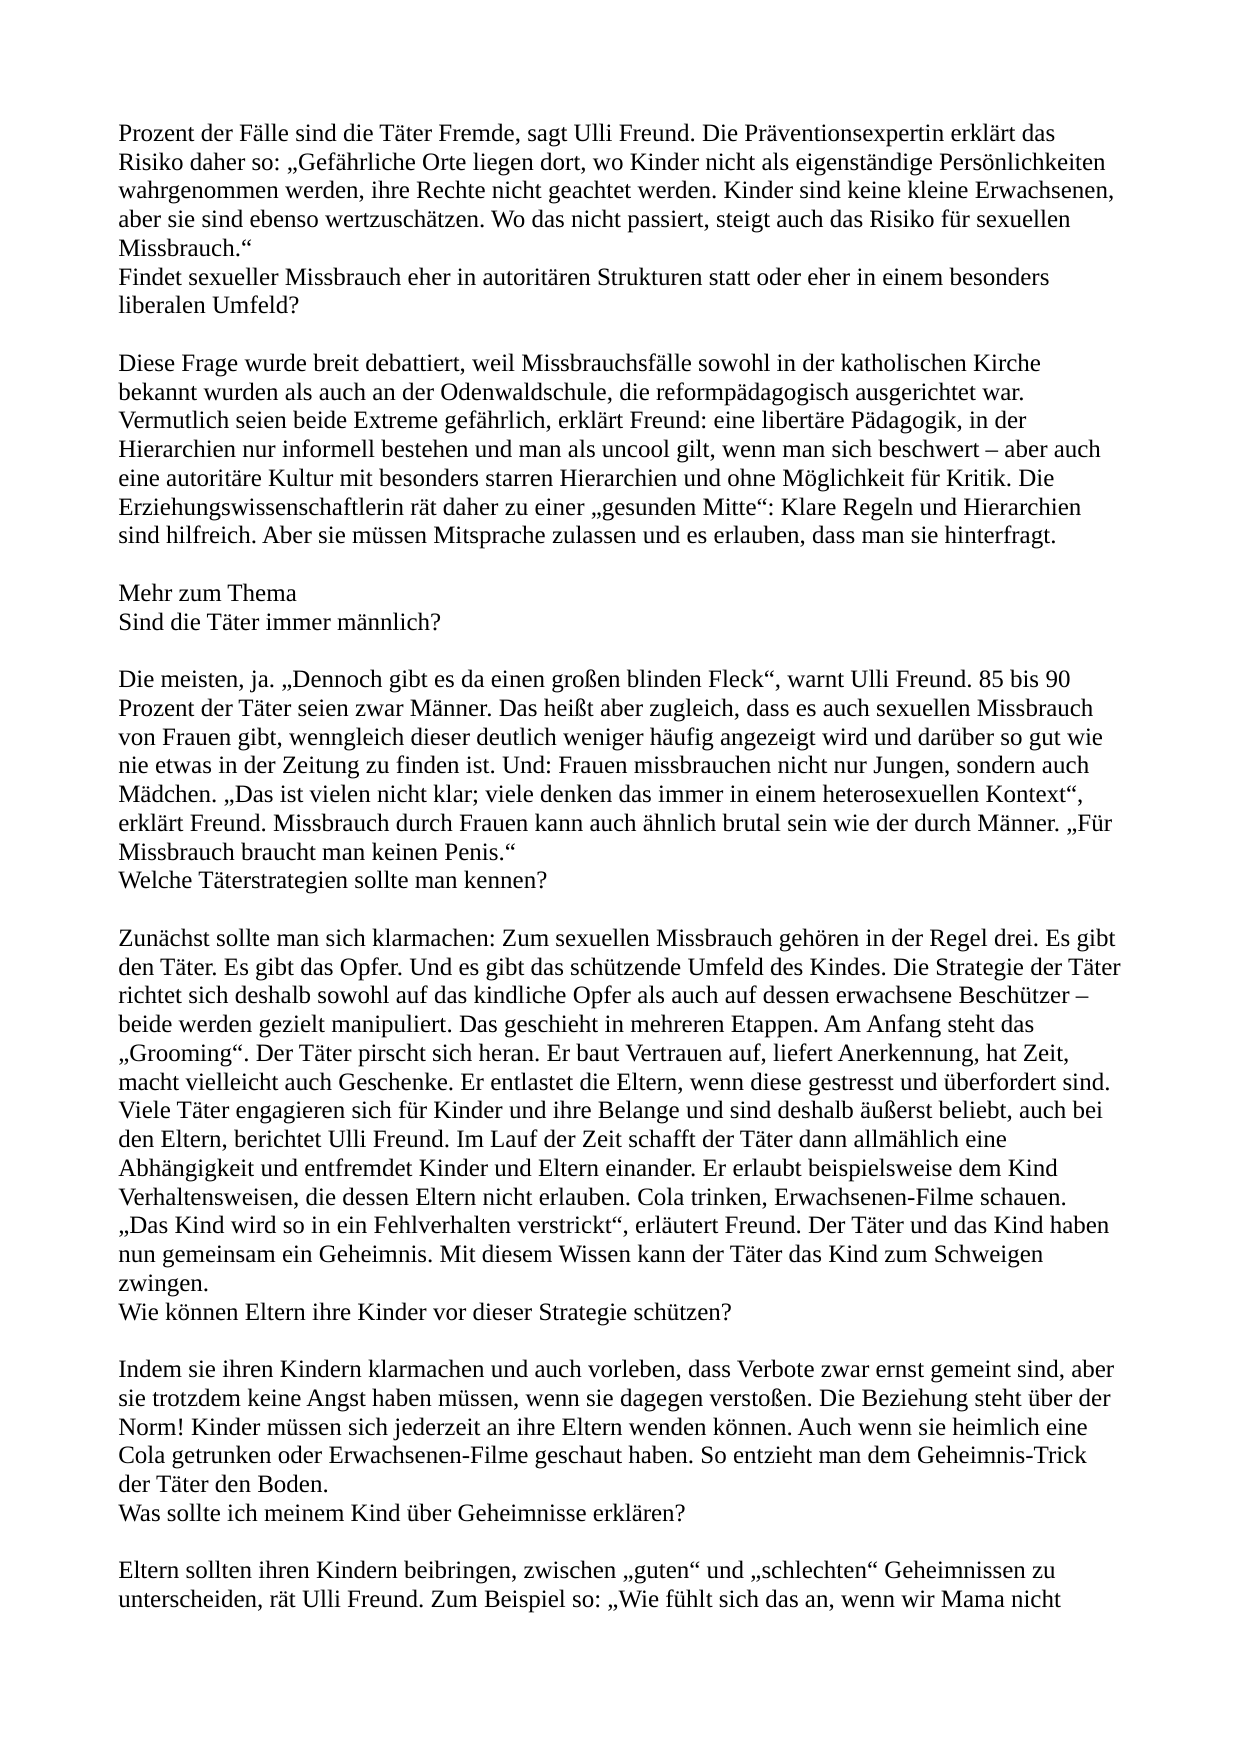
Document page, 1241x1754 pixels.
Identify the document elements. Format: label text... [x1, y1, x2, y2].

text Welche Täterstrategien sollte man kennen? [118, 866, 1122, 894]
text Indem sie ihren Kindern klarmachen und auch vorleben, dass Verbote zwar ernst gemeint sind, aber sie trotzdem keine Angst haben müssen, wenn sie dagegen verstoßen. Die Beziehung steht über der Norm! Kinder müssen sich jederzeit an ihre Eltern wenden können. Auch wenn sie heimlich eine Cola getrunken oder Erwachsenen-Filme geschaut haben. So entzieht man dem Geheimnis-Trick der Täter den Boden. [118, 1354, 1122, 1498]
text Findet sexueller Missbrauch eher in autoritären Strukturen statt oder eher in einem besonders liberalen Umfeld? [118, 262, 1122, 319]
text Eltern sollten ihren Kindern beibringen, zwischen „guten“ und „schlechten“ Geheimnissen zu unterscheiden, rät Ulli Freund. Zum Beispiel so: „Wie fühlt sich das an, wenn wir Mama nicht [118, 1556, 1122, 1613]
text Zunächst sollte man sich klarmachen: Zum sexuellen Missbrauch gehören in der Regel drei. Es gibt den Täter. Es gibt das Opfer. Und es gibt das schützende Umfeld des Kindes. Die Strategie der Täter richtet sich deshalb sowohl auf das kindliche Opfer als auch auf dessen erwachsene Beschützer – beide werden gezielt manipuliert. Das geschieht in mehreren Etappen. Am Anfang steht das „Grooming“. Der Täter pirscht sich heran. Er baut Vertrauen auf, liefert Anerkennung, hat Zeit, macht vielleicht auch Geschenke. Er entlastet die Eltern, wenn diese gestresst und überfordert sind. Viele Täter engagieren sich für Kinder und ihre Belange und sind deshalb äußerst beliebt, auch bei den Eltern, berichtet Ulli Freund. Im Lauf der Zeit schafft der Täter dann allmählich eine Abhängigkeit und entfremdet Kinder und Eltern einander. Er erlaubt beispielsweise dem Kind Verhaltensweisen, die dessen Eltern nicht erlauben. Cola trinken, Erwachsenen-Filme schauen. „Das Kind wird so in ein Fehlverhalten verstrickt“, erläutert Freund. Der Täter und das Kind haben nun gemeinsam ein Geheimnis. Mit diesem Wissen kann der Täter das Kind zum Schweigen zwingen. [118, 923, 1122, 1297]
text Was sollte ich meinem Kind über Geheimnisse erklären? [118, 1498, 1122, 1527]
text Diese Frage wurde breit debattiert, weil Missbrauchsfälle sowohl in der katholischen Kirche bekannt wurden als auch an der Odenwaldschule, die reformpädagogisch ausgerichtet war. Vermutlich seien beide Extreme gefährlich, erklärt Freund: eine libertäre Pädagogik, in der Hierarchien nur informell bestehen und man als uncool gilt, wenn man sich beschwert – aber auch eine autoritäre Kultur mit besonders starren Hierarchien und ohne Möglichkeit für Kritik. Die Erziehungswissenschaftlerin rät daher zu einer „gesunden Mitte“: Klare Regeln und Hierarchien sind hilfreich. Aber sie müssen Mitsprache zulassen und es erlauben, dass man sie hinterfragt. [118, 348, 1122, 549]
text Prozent der Fälle sind die Täter Fremde, sagt Ulli Freund. Die Präventionsexpertin erklärt das Risiko daher so: „Gefährliche Orte liegen dort, wo Kinder nicht als eigenständige Persönlichkeiten wahrgenommen werden, ihre Rechte nicht geachtet werden. Kinder sind keine kleine Erwachsenen, aber sie sind ebenso wertzuschätzen. Wo das nicht passiert, steigt auch das Risiko für sexuellen Missbrauch.“ [118, 118, 1122, 262]
text Mehr zum Thema [118, 578, 1122, 607]
text Die meisten, ja. „Dennoch gibt es da einen großen blinden Fleck“, warnt Ulli Freund. 85 bis 90 Prozent der Täter seien zwar Männer. Das heißt aber zugleich, dass es auch sexuellen Missbrauch von Frauen gibt, wenngleich dieser deutlich weniger häufig angezeigt wird und darüber so gut wie nie etwas in der Zeitung zu finden ist. Und: Frauen missbrauchen nicht nur Jungen, sondern auch Mädchen. „Das ist vielen nicht klar; viele denken das immer in einem heterosexuellen Kontext“, erklärt Freund. Missbrauch durch Frauen kann auch ähnlich brutal sein wie der durch Männer. „Für Missbrauch braucht man keinen Penis.“ [118, 664, 1122, 866]
text Wie können Eltern ihre Kinder vor dieser Strategie schützen? [118, 1297, 1122, 1326]
text Sind die Täter immer männlich? [118, 607, 1122, 636]
